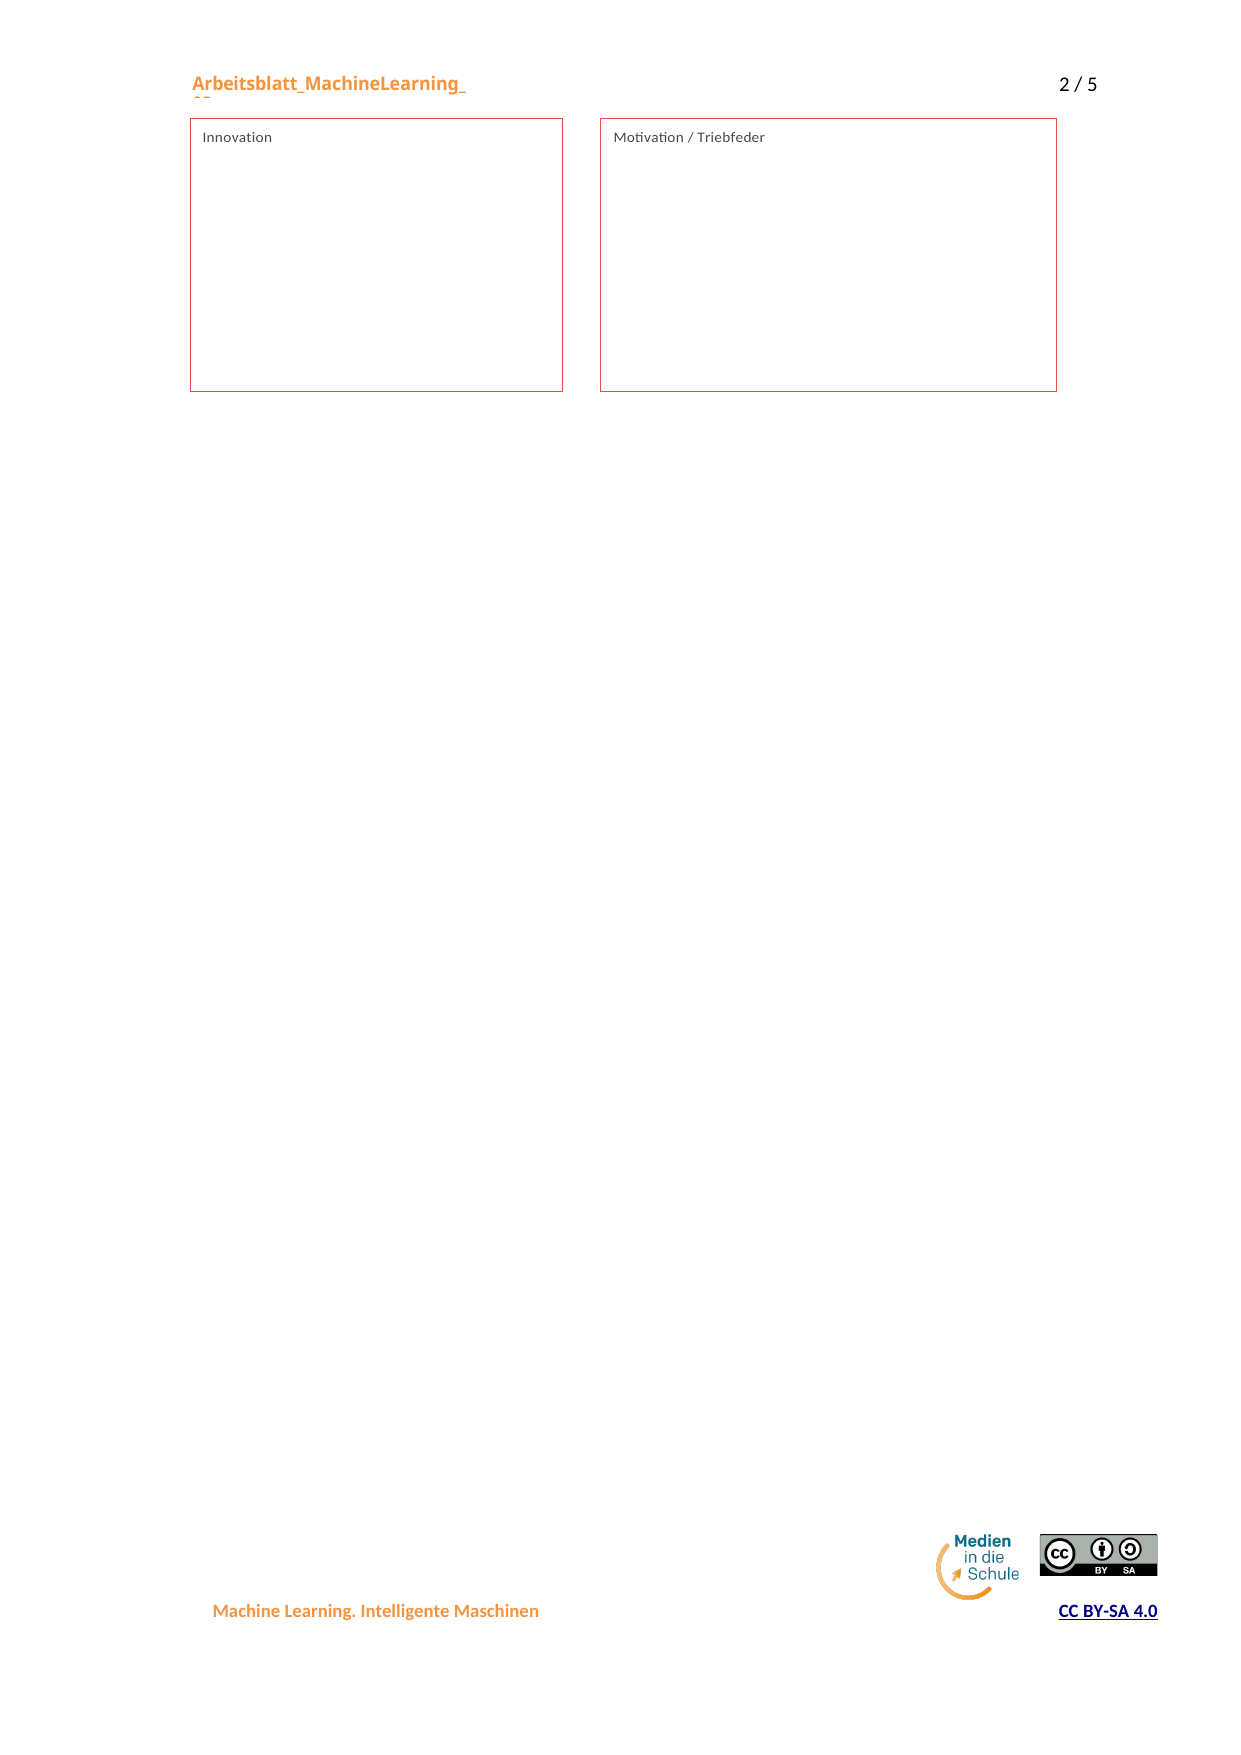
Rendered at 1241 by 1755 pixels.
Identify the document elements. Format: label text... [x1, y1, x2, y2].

text Innovation [202, 128, 562, 146]
text Motivation / Triebfeder [613, 128, 1056, 146]
